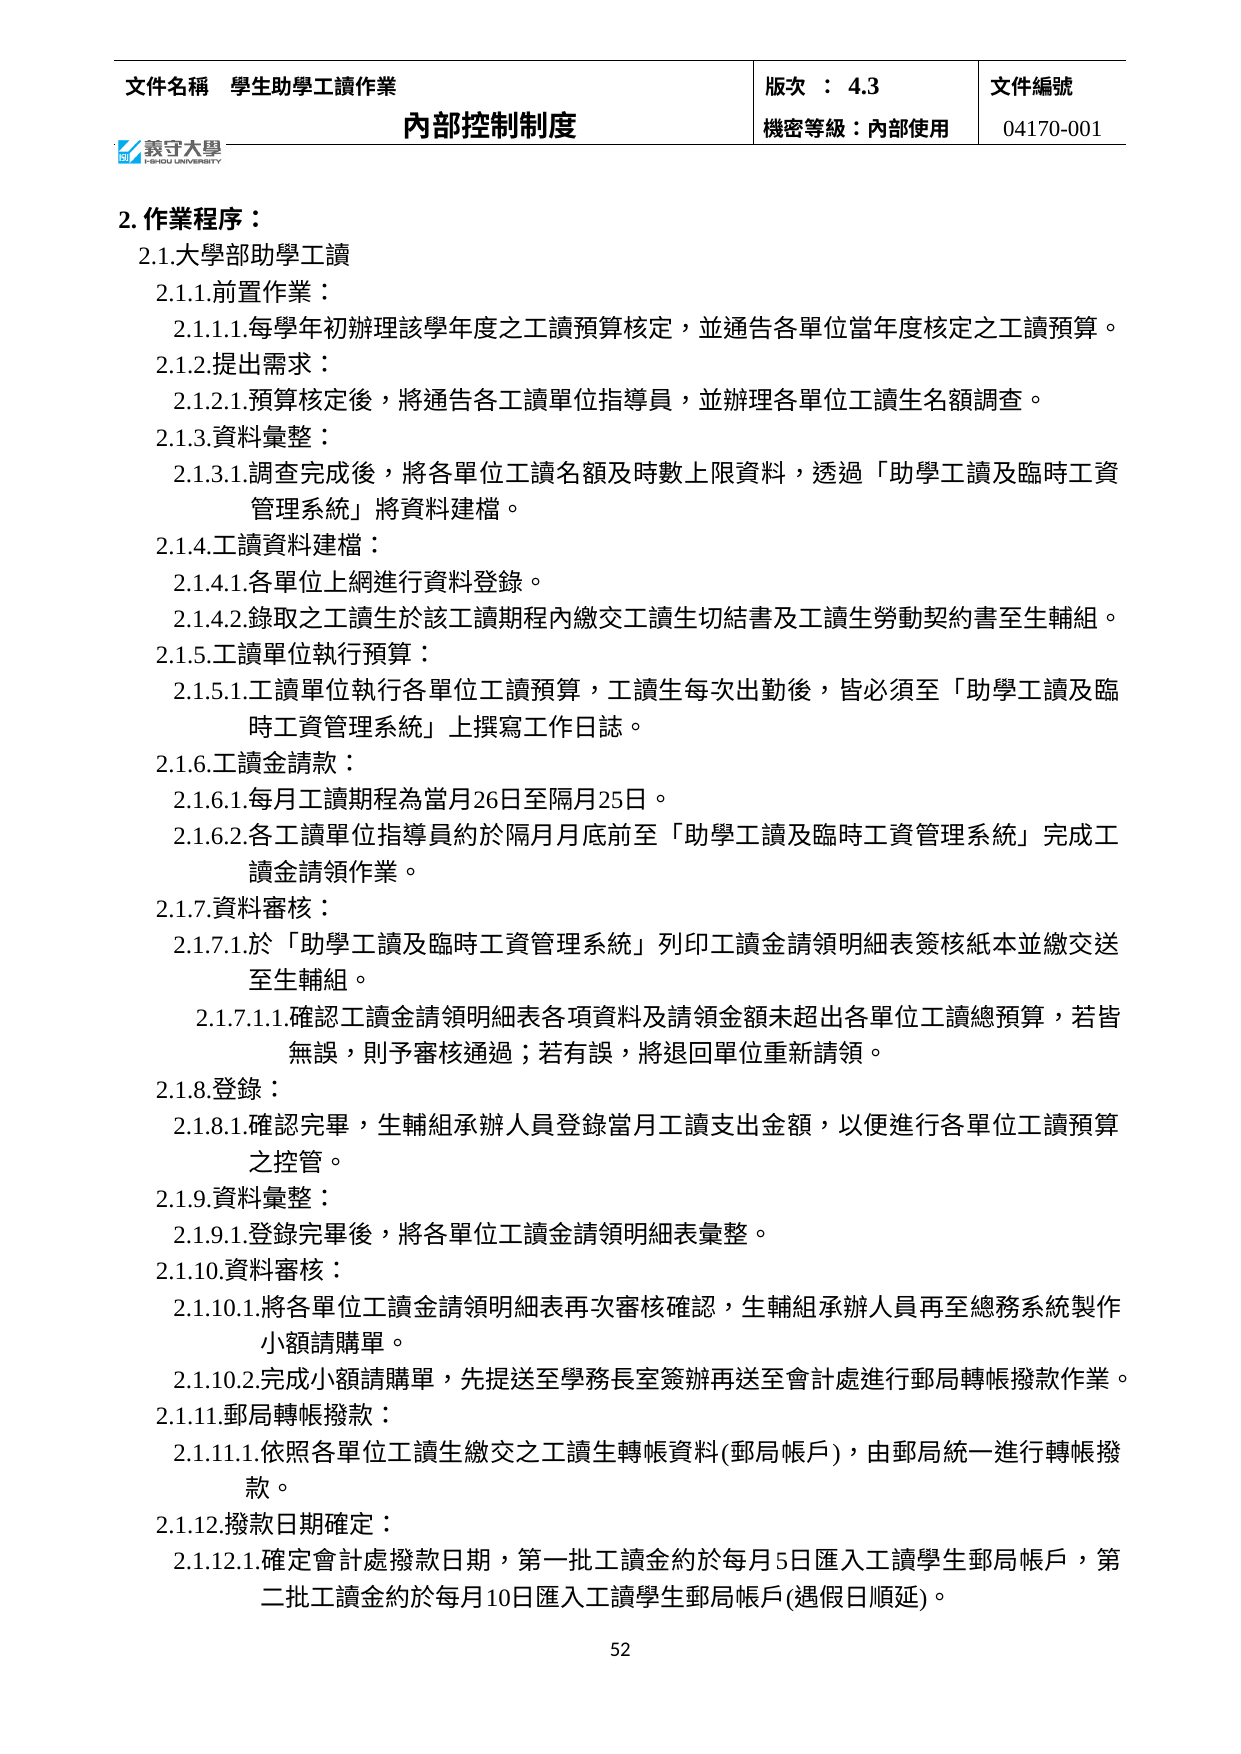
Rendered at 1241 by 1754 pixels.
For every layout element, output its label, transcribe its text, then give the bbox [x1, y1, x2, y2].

text 2.1.2.提出需求： [156, 344, 1122, 381]
text 2.1.大學部助學工讀 [138, 236, 1122, 272]
text 2.1.6.2.各工讀單位指導員約於隔月月底前至「助學工讀及臨時工資管理系統」完成工讀金請領作業。 [173, 816, 1122, 888]
text 2.1.6.1.每月工讀期程為當月26日至隔月25日。 [173, 779, 1122, 816]
text 2. 作業程序： [118, 199, 1122, 236]
text 2.1.7.資料審核： [156, 888, 1122, 924]
text 2.1.3.資料彙整： [156, 417, 1122, 453]
text 2.1.10.2.完成小額請購單，先提送至學務長室簽辦再送至會計處進行郵局轉帳撥款作業。 [173, 1359, 1122, 1396]
text 2.1.5.1.工讀單位執行各單位工讀預算，工讀生每次出勤後，皆必須至「助學工讀及臨時工資管理系統」上撰寫工作日誌。 [173, 671, 1122, 743]
text 2.1.7.1.於「助學工讀及臨時工資管理系統」列印工讀金請領明細表簽核紙本並繳交送至生輔組。 [173, 924, 1122, 997]
text 2.1.12.1.確定會計處撥款日期，第一批工讀金約於每月5日匯入工讀學生郵局帳戶，第二批工讀金約於每月10日匯入工讀學生郵局帳戶(遇假日順延)。 [173, 1541, 1122, 1613]
text 2.1.11.郵局轉帳撥款： [156, 1396, 1122, 1432]
text 2.1.9.1.登錄完畢後，將各單位工讀金請領明細表彙整。 [173, 1214, 1122, 1251]
text 2.1.12.撥款日期確定： [156, 1504, 1122, 1541]
text 2.1.10.資料審核： [156, 1251, 1122, 1287]
text 2.1.4.工讀資料建檔： [156, 526, 1122, 562]
text 2.1.5.工讀單位執行預算： [156, 634, 1122, 671]
text 2.1.8.登錄： [156, 1069, 1122, 1106]
text 2.1.10.1.將各單位工讀金請領明細表再次審核確認，生輔組承辦人員再至總務系統製作小額請購單。 [173, 1287, 1122, 1359]
text 2.1.4.1.各單位上網進行資料登錄。 [173, 562, 1122, 598]
text 2.1.8.1.確認完畢，生輔組承辦人員登錄當月工讀支出金額，以便進行各單位工讀預算之控管。 [173, 1106, 1122, 1178]
text 2.1.3.1.調查完成後，將各單位工讀名額及時數上限資料，透過「助學工讀及臨時工資管理系統」將資料建檔。 [173, 453, 1122, 526]
text 2.1.1.1.每學年初辦理該學年度之工讀預算核定，並通告各單位當年度核定之工讀預算。 [173, 308, 1122, 344]
text 2.1.2.1.預算核定後，將通告各工讀單位指導員，並辦理各單位工讀生名額調查。 [173, 381, 1122, 417]
text 2.1.11.1.依照各單位工讀生繳交之工讀生轉帳資料(郵局帳戶)，由郵局統一進行轉帳撥款。 [173, 1432, 1122, 1504]
text 2.1.1.前置作業： [156, 272, 1122, 308]
text 2.1.6.工讀金請款： [156, 743, 1122, 779]
text 2.1.7.1.1.確認工讀金請領明細表各項資料及請領金額未超出各單位工讀總預算，若皆無誤，則予審核通過；若有誤，將退回單位重新請領。 [196, 997, 1122, 1069]
text 2.1.4.2.錄取之工讀生於該工讀期程內繳交工讀生切結書及工讀生勞動契約書至生輔組。 [173, 598, 1122, 634]
text 2.1.9.資料彙整： [156, 1178, 1122, 1214]
